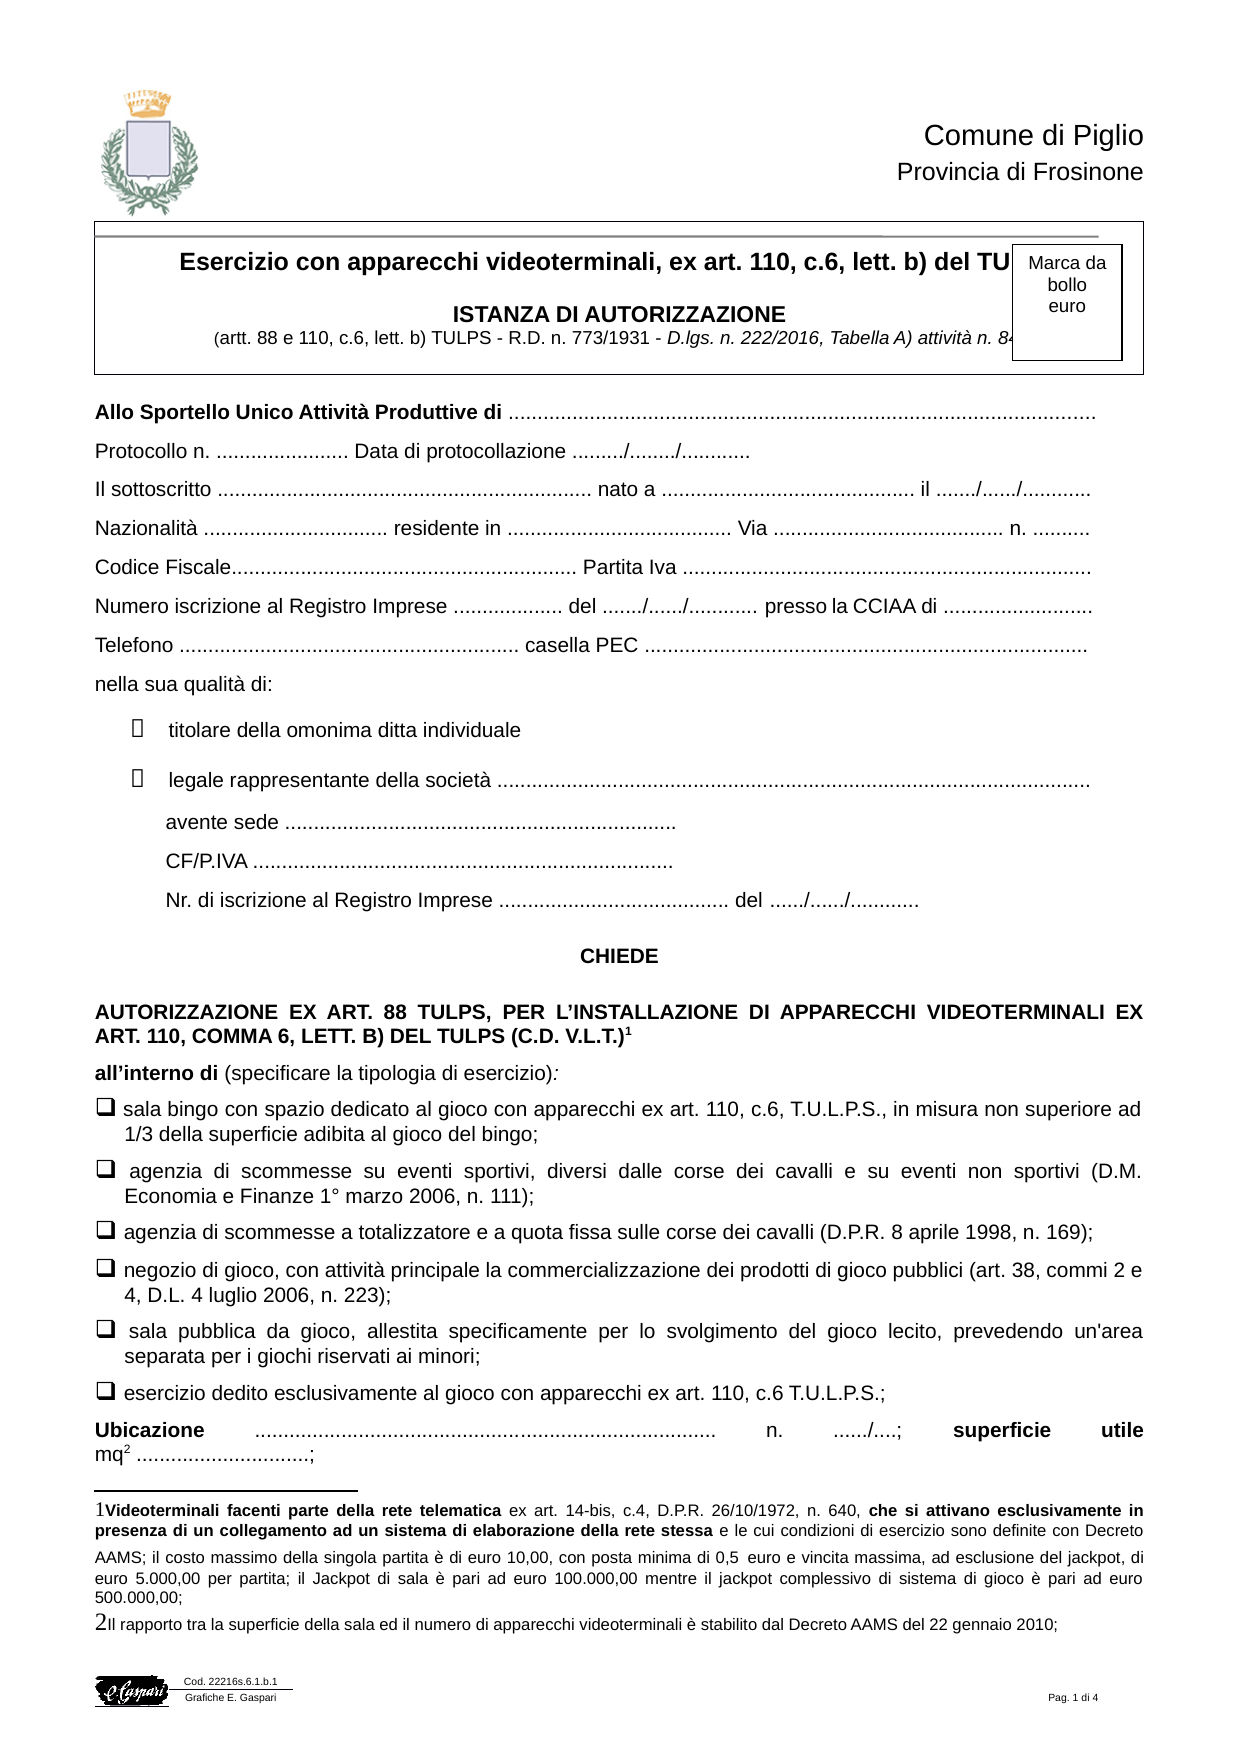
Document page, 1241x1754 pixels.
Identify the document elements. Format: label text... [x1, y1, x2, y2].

text  agenzia di scommesse a totalizzatore e a quota fissa sulle corse dei cavalli (D.P.R. 8 aprile 1998, n. 169); [94, 1220, 1144, 1245]
text  sala pubblica da gioco, allestita specificamente per lo svolgimento del gioco lecito, prevedendo un'area separata per i giochi riservati ai minori; [94, 1319, 1144, 1368]
text Il rapporto tra la superficie della sala ed il numero di apparecchi videoterminali è stabilito dal Decreto AAMS del 22 gennaio 2010; [94, 1607, 1144, 1636]
text AUTORIZZAZIONE EX ART. 88 TULPS, PER L’INSTALLAZIONE DI APPARECCHI VIDEOTERMINALI EX ART. 110, COMMA 6, LETT. B) DEL TULPS (C.D. V.L.T.) [94, 1000, 1144, 1048]
text nella sua qualità di: [94, 672, 1144, 696]
text  legale rappresentante della società ....................................................................................................... [130, 760, 1144, 794]
text Comune di Piglio [200, 118, 1144, 152]
text Allo Sportello Unico Attività Produttive di [94, 399, 1144, 423]
text all’interno di (specificare la tipologia di esercizio): [94, 1061, 1144, 1084]
text Codice Fiscale............................................................ Partita Iva ....................................................................... [94, 555, 1144, 579]
table_header Esercizio con apparecchi videoterminali, ex art. 110, c.6, lett. b) del TULPS ISTANZA DI AUTORIZZAZIONE (artt. 88 e 110, c.6, lett. b) TULPS - R.D. n. 773/1931 - D.lgs. n. 222/2016, Tabella A) attività n. 84) [95, 222, 1143, 373]
text  esercizio dedito esclusivamente al gioco con apparecchi ex art. 110, c.6 T.U.L.P.S.; [94, 1380, 1144, 1405]
text Provincia di Frosinone [200, 157, 1144, 185]
text Numero iscrizione al Registro Imprese ................... del ......./....../............ presso la CCIAA di .......................... [94, 594, 1144, 618]
text CF/P.IVA ......................................................................... [165, 849, 1144, 873]
text avente sede .................................................................... [165, 810, 1144, 834]
text Il sottoscritto ................................................................. nato a ............................................ il ......./....../............ [94, 477, 1144, 501]
text  sala bingo con spazio dedicato al gioco con apparecchi ex art. 110, c.6, T.U.L.P.S., in misura non superiore ad 1/3 della superficie adibita al gioco del bingo; [94, 1097, 1144, 1146]
text Telefono ........................................................... casella PEC ............................................................................. [94, 633, 1144, 657]
text  agenzia di scommesse su eventi sportivi, diversi dalle corse dei cavalli e su eventi non sportivi (D.M. Economia e Finanze 1° marzo 2006, n. 111); [94, 1158, 1144, 1207]
picture [98, 87, 200, 219]
text Videoterminali facenti parte della rete telematica ex art. 14-bis, c.4, D.P.R. 26/10/1972, n. 640, che si attivano esclusivamente in presenza di un collegamento ad un sistema di elaborazione della rete stessa e le cui condizioni di esercizio sono definite con Decreto AAMS; il costo massimo della singola partita è di euro 10,00, con posta minima di 0,5 euro e vincita massima, ad esclusione del jackpot, di euro 5.000,00 per partita; il Jackpot di sala è pari ad euro 100.000,00 mentre il jackpot complessivo di sistema di gioco è pari ad euro 500.000,00; [94, 1497, 1144, 1607]
text Nr. di iscrizione al Registro Imprese ........................................ del ....../....../............ [165, 888, 1144, 912]
text  titolare della omonima ditta individuale [130, 710, 1144, 744]
picture [94, 1674, 168, 1706]
text  negozio di gioco, con attività principale la commercializzazione dei prodotti di gioco pubblici (art. 38, commi 2 e 4, D.L. 4 luglio 2006, n. 223); [94, 1257, 1144, 1306]
text Ubicazione ................................................................................ n. ....../....; superficie utile mq ..............................; [94, 1418, 1144, 1466]
text CHIEDE [94, 944, 1144, 968]
text Nazionalità ................................ residente in ....................................... Via ........................................ n. .......... [94, 516, 1144, 540]
text Protocollo n. ....................... Data di protocollazione ........./......../............ [94, 438, 1144, 462]
